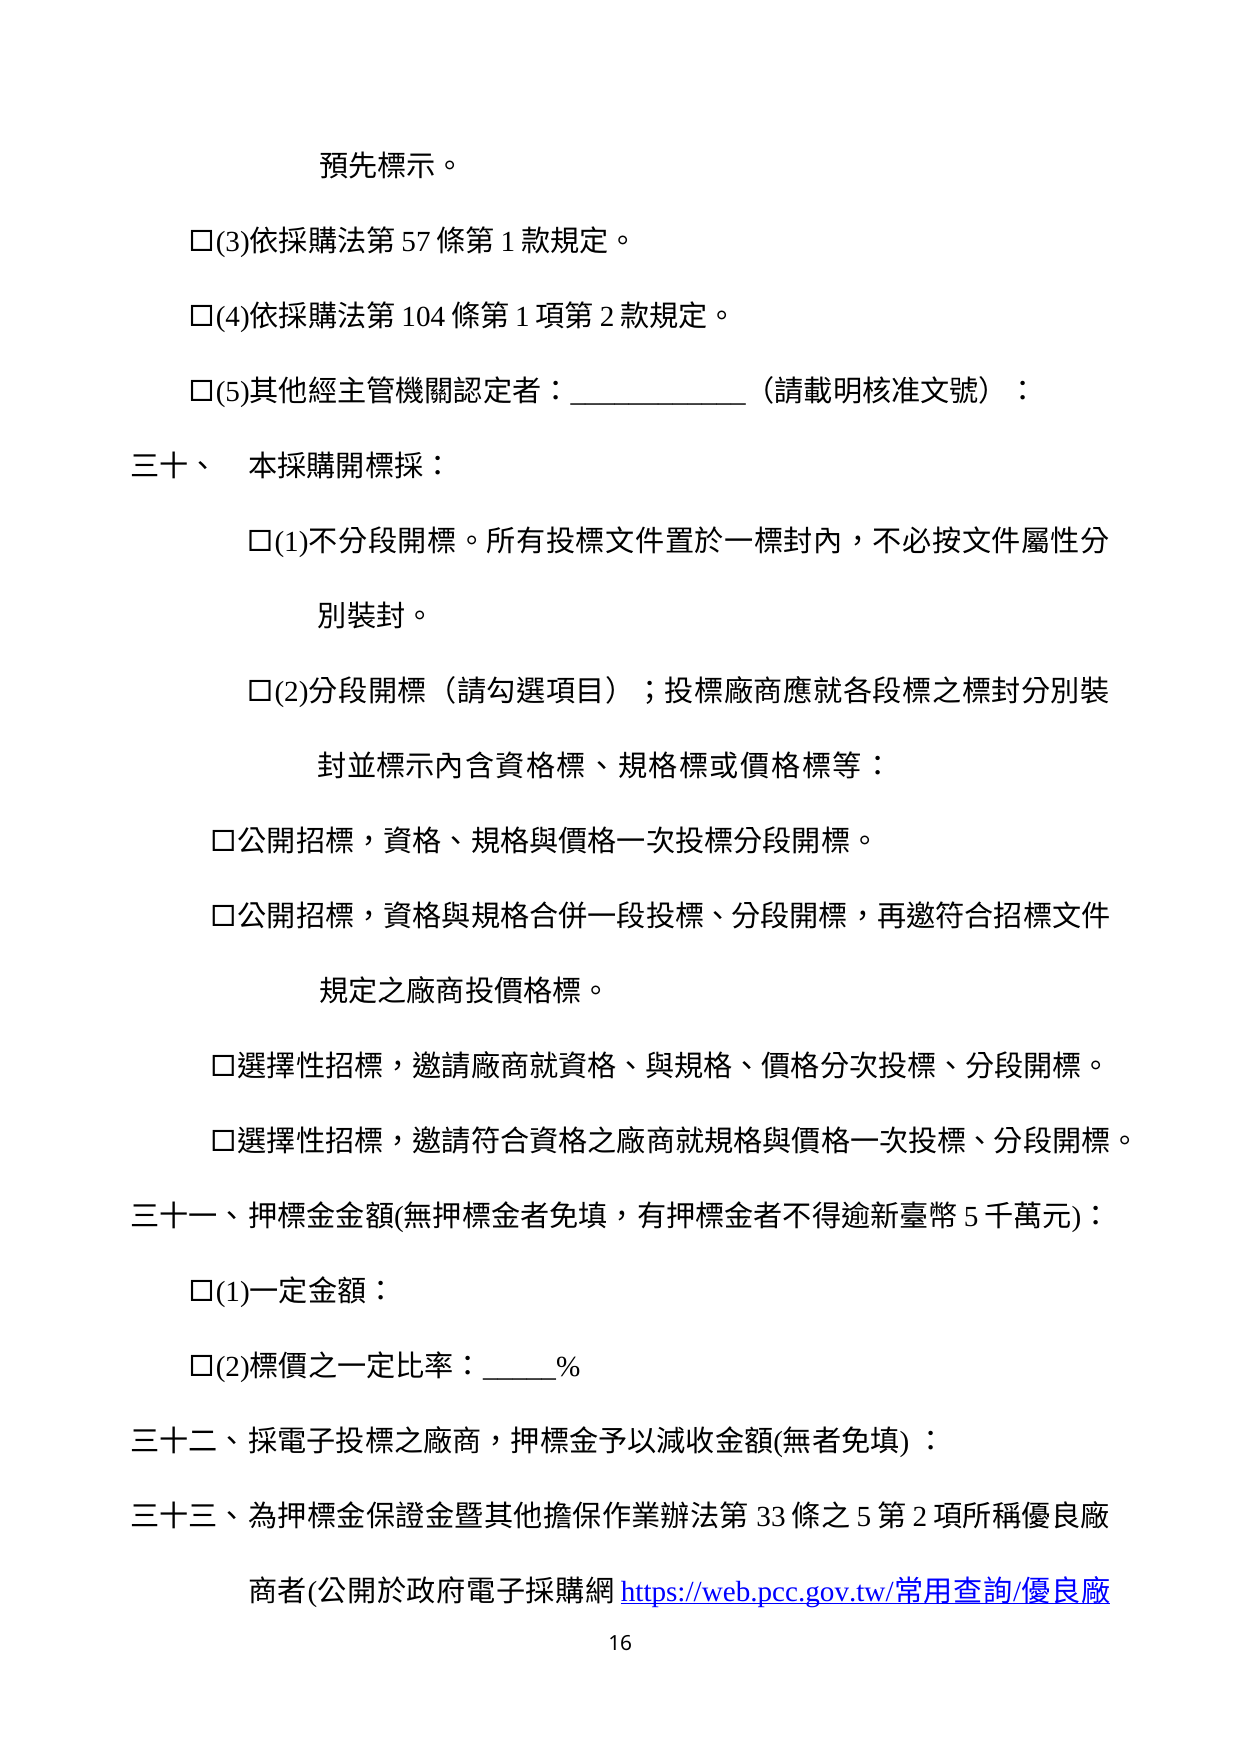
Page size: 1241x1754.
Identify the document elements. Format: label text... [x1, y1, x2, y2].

list 為押標金保證金暨其他擔保作業辦法第33條之5第2項所稱優良廠商者(公開於政府電子採購網https://web.pcc.gov.tw/常用查詢/優良廠 [130, 1476, 1110, 1626]
list 本採購開標採： [130, 426, 1110, 501]
text (4)依採購法第104條第1項第2款規定。 [130, 276, 1110, 351]
text 公開招標，資格、規格與價格一次投標分段開標。 [130, 801, 1110, 876]
text 公開招標，資格與規格合併一段投標、分段開標，再邀符合招標文件規定之廠商投價格標。 [130, 876, 1110, 1026]
list 押標金金額(無押標金者免填，有押標金者不得逾新臺幣5千萬元)： [130, 1176, 1110, 1251]
list 採電子投標之廠商，押標金予以減收金額(無者免填) ： [130, 1401, 1110, 1476]
text (1)一定金額： [130, 1251, 1110, 1326]
text 選擇性招標，邀請廠商就資格、與規格、價格分次投標、分段開標。 [130, 1026, 1110, 1101]
text 選擇性招標，邀請符合資格之廠商就規格與價格一次投標、分段開標。 [130, 1101, 1110, 1176]
text 預先標示。 [130, 126, 1110, 201]
text (2)標價之一定比率：_____% [130, 1326, 1110, 1401]
text (2)分段開標（請勾選項目）；投標廠商應就各段標之標封分別裝封並標示內含資格標、規格標或價格標等： [247, 651, 1110, 801]
text (1)不分段開標。所有投標文件置於一標封內，不必按文件屬性分別裝封。 [247, 501, 1110, 651]
text (5)其他經主管機關認定者：____________（請載明核准文號）： [130, 351, 1110, 426]
text (3)依採購法第57條第1款規定。 [130, 201, 1110, 276]
